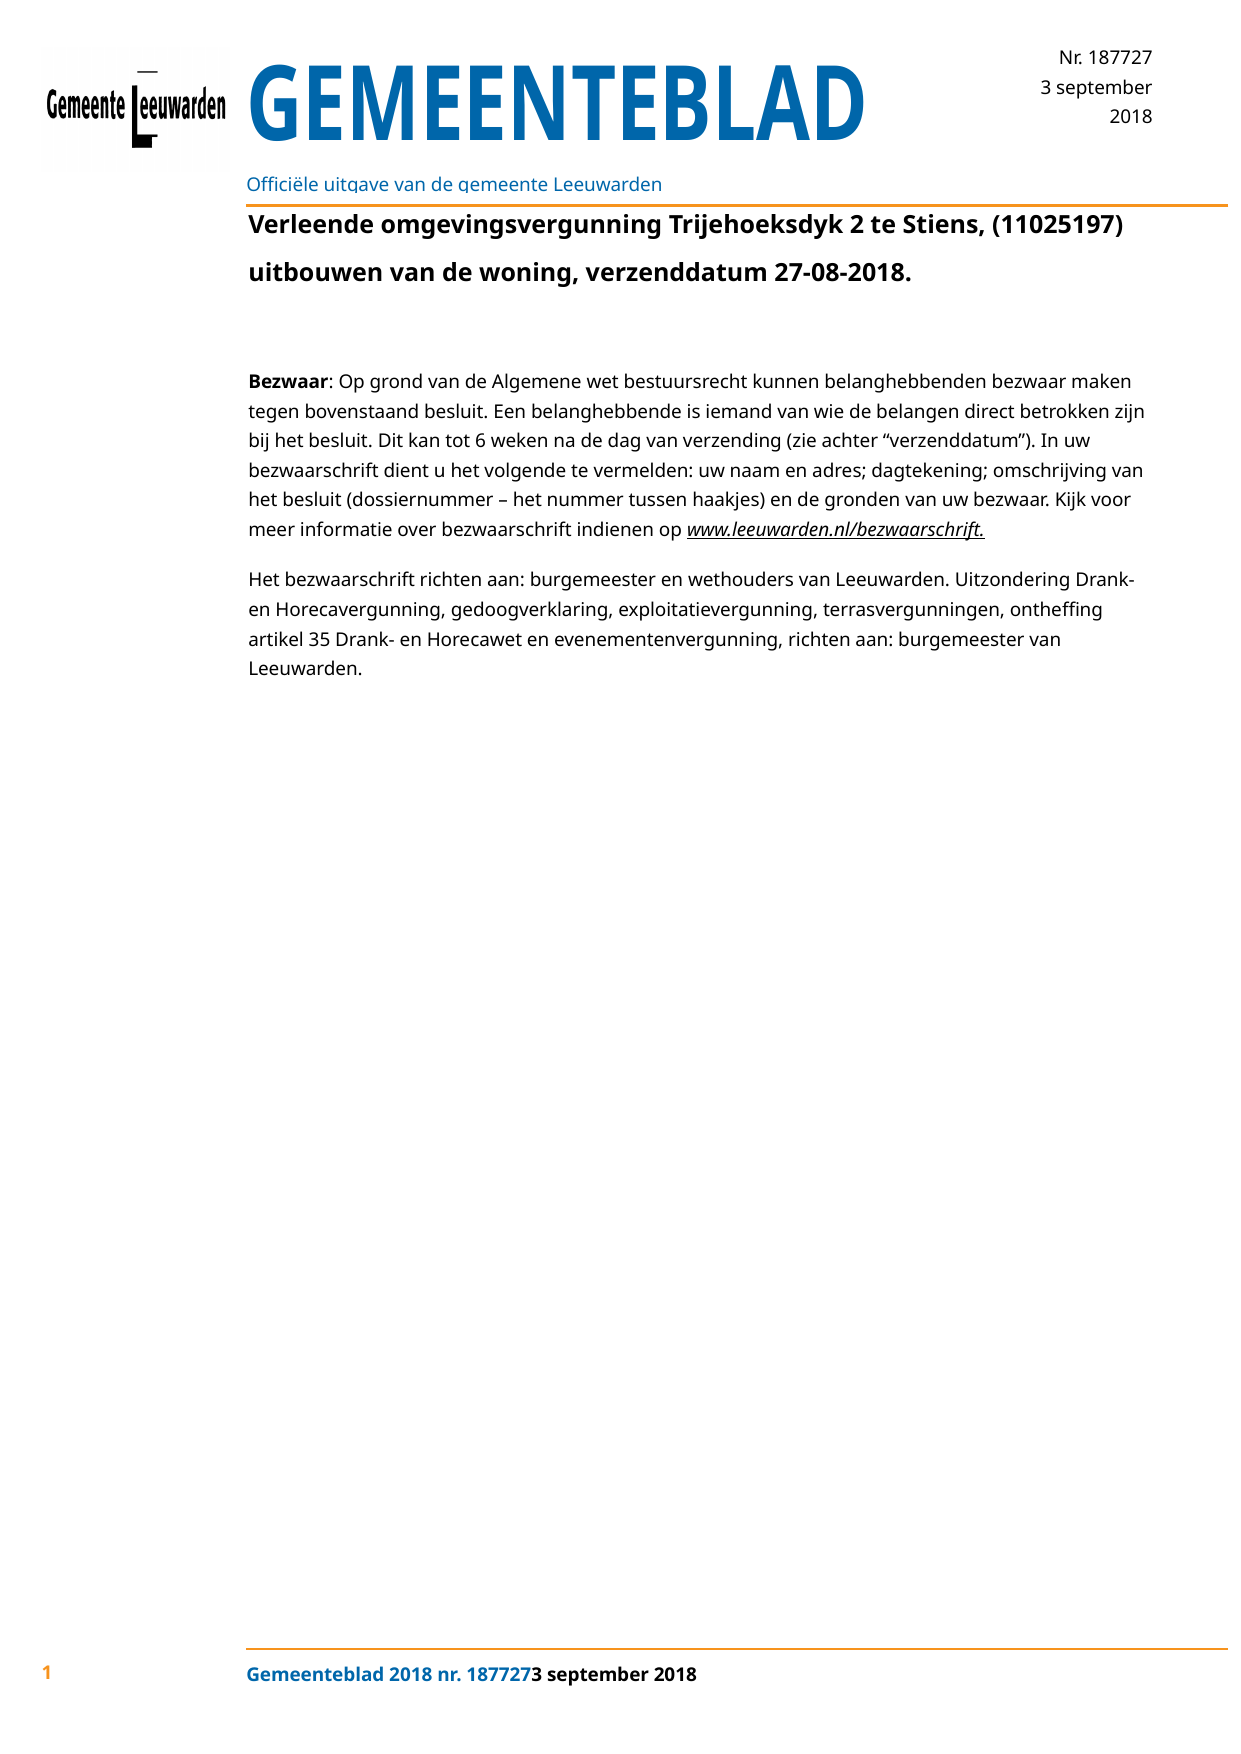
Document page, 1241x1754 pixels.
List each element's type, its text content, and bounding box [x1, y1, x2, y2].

picture [41, 47, 231, 172]
text Bezwaar: Op grond van de Algemene wet bestuursrecht kunnen belanghebbenden bezwaar maken tegen bovenstaand besluit. Een belanghebbende is iemand van wie de belangen direct betrokken zijn bij het besluit. Dit kan tot 6 weken na de dag van verzending (zie achter “verzenddatum”). In uw bezwaarschrift dient u het volgende te vermelden: uw naam en adres; dagtekening; omschrijving van het besluit (dossiernummer – het nummer tussen haakjes) en de gronden van uw bezwaar. Kijk voor meer informatie over bezwaarschrift indienen op www.leeuwarden.nl/bezwaarschrift. [248, 368, 1152, 542]
text Het bezwaarschrift richten aan: burgemeester en wethouders van Leeuwarden. Uitzondering Drank- en Horecavergunning, gedoogverklaring, exploitatievergunning, terrasvergunningen, ontheffing artikel 35 Drank- en Horecawet en evenementenvergunning, richten aan: burgemeester van Leeuwarden. [248, 567, 1152, 681]
text Verleende omgevingsvergunning Trijehoeksdyk 2 te Stiens, (11025197) uitbouwen van de woning, verzenddatum 27-08-2018. [248, 207, 1152, 288]
